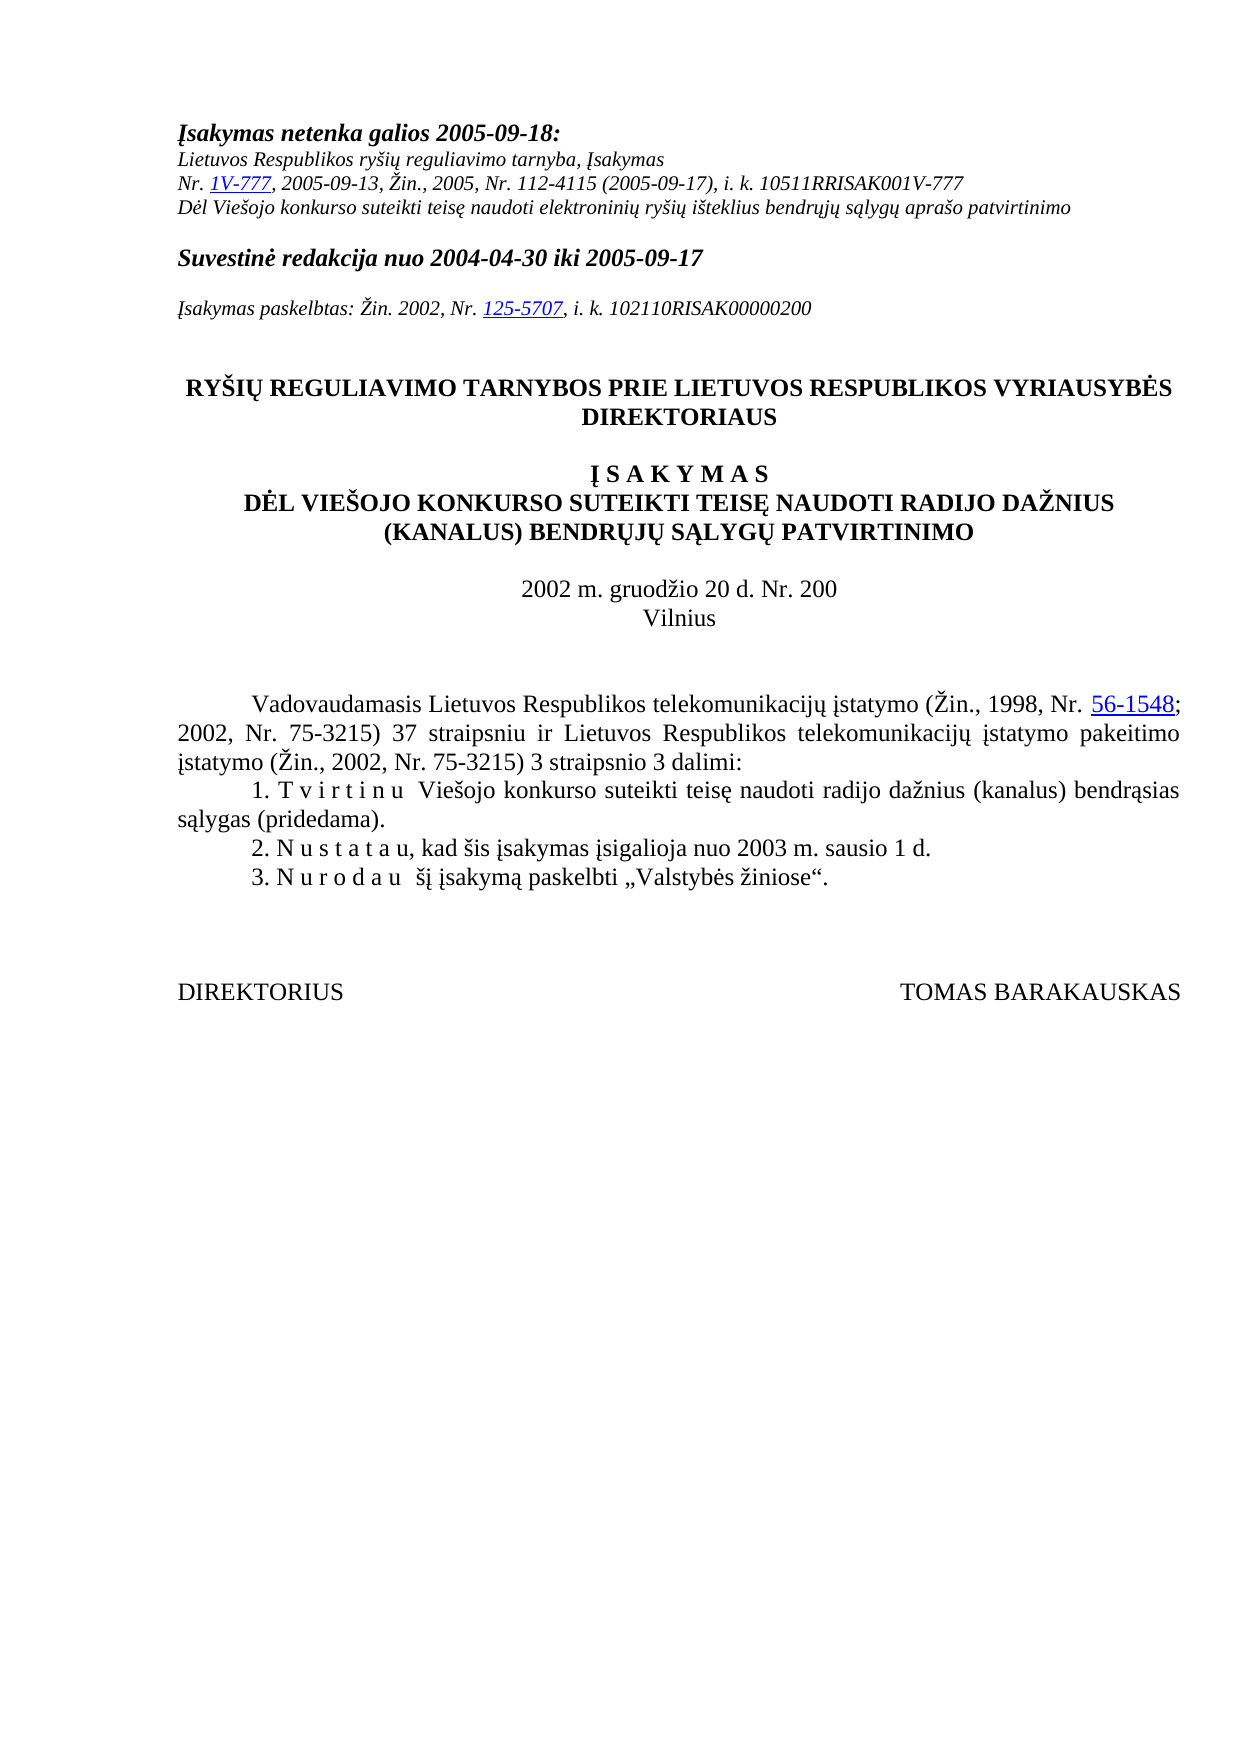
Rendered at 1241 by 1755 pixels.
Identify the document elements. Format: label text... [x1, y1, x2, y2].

text DĖL VIEŠOJO KONKURSO SUTEIKTI TEISĘ NAUDOTI RADIJO DAŽNIUS (KANALUS) BENDRŲJŲ SĄLYGŲ PATVIRTINIMO [177, 488, 1181, 545]
text RYŠIŲ REGULIAVIMO TARNYBOS PRIE LIETUVOS RESPUBLIKOS VYRIAUSYBĖS DIREKTORIAUS [177, 373, 1181, 430]
text Suvestinė redakcija nuo 2004-04-30 iki 2005-09-17 [177, 243, 1181, 272]
text DIREKTORIUS TOMAS BARAKAUSKAS [177, 977, 1181, 1005]
text Dėl Viešojo konkurso suteikti teisę naudoti elektroninių ryšių išteklius bendrųjų sąlygų aprašo patvirtinimo [177, 195, 1181, 219]
text 2. Nustatau, kad šis įsakymas įsigalioja nuo 2003 m. sausio 1 d. [177, 833, 1181, 862]
text Vadovaudamasis Lietuvos Respublikos telekomunikacijų įstatymo (Žin., 1998, Nr. 56-1548; 2002, Nr. 75-3215) 37 straipsniu ir Lietuvos Respublikos telekomunikacijų įstatymo pakeitimo įstatymo (Žin., 2002, Nr. 75-3215) 3 straipsnio 3 dalimi: [177, 689, 1181, 775]
text 2002 m. gruodžio 20 d. Nr. 200 [177, 574, 1181, 603]
text Įsakymas netenka galios 2005-09-18: [177, 118, 1181, 147]
text Įsakymas paskelbtas: Žin. 2002, Nr. 125-5707, i. k. 102110RISAK00000200 [177, 296, 1181, 320]
text 1. Tvirtinu Viešojo konkurso suteikti teisę naudoti radijo dažnius (kanalus) bendrąsias sąlygas (pridedama). [177, 775, 1181, 833]
text Nr. 1V-777, 2005-09-13, Žin., 2005, Nr. 112-4115 (2005-09-17), i. k. 10511RRISAK001V-777 [177, 171, 1181, 195]
text Lietuvos Respublikos ryšių reguliavimo tarnyba, Įsakymas [177, 147, 1181, 171]
text Į S A K Y M A S [177, 459, 1181, 488]
text Vilnius [177, 603, 1181, 632]
text 3. Nurodau šį įsakymą paskelbti „Valstybės žiniose“. [177, 862, 1181, 890]
